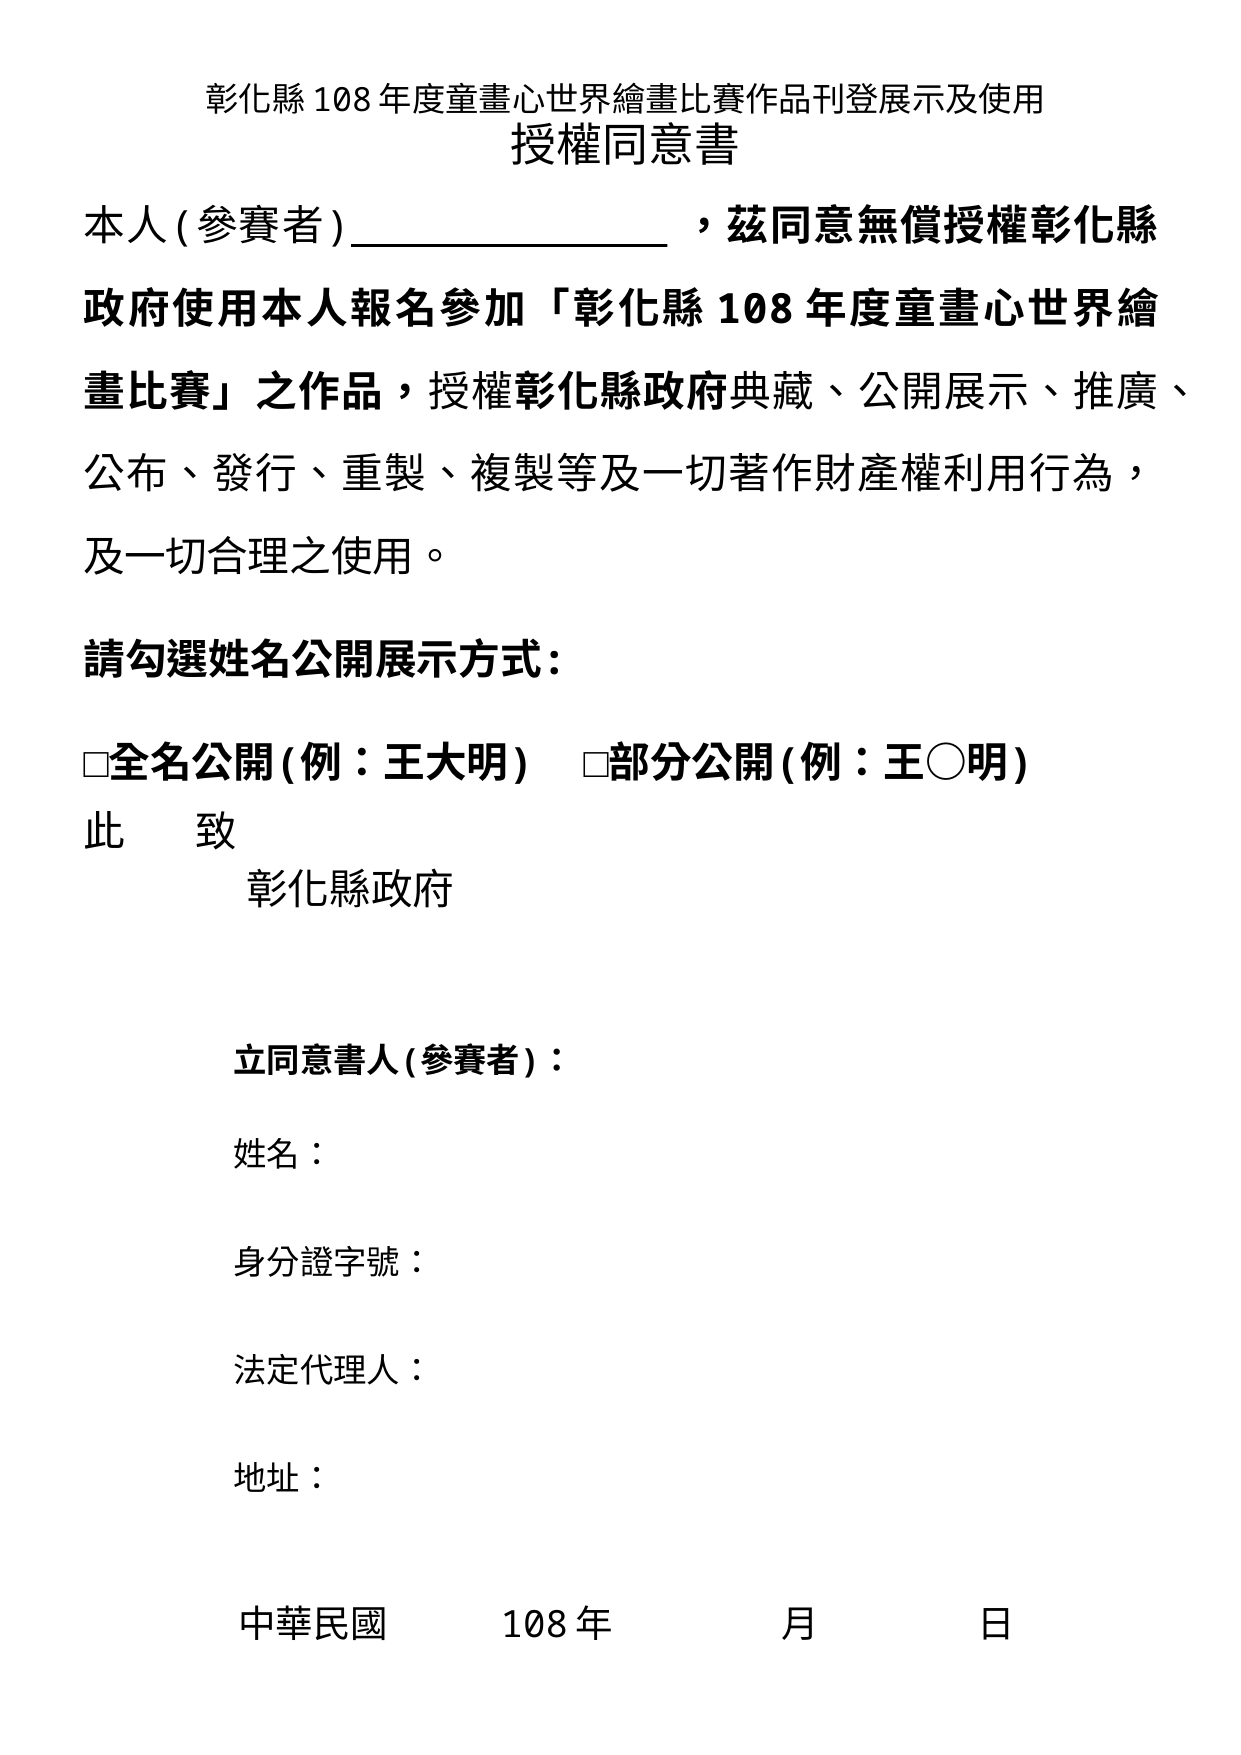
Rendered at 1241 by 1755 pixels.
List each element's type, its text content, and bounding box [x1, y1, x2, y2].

text 彰化縣108年度童畫心世界繪畫比賽作品刊登展示及使用 [71, 71, 1179, 121]
text 姓名： [233, 1128, 650, 1176]
text 中華民國 108年 月 日 [83, 1594, 1169, 1649]
text 此 致 [83, 812, 1169, 856]
text 身分證字號： [233, 1236, 650, 1284]
text 請勾選姓名公開展示方式: [83, 626, 1159, 686]
text 彰化縣政府 [196, 856, 818, 916]
text 授權同意書 [71, 121, 1179, 172]
text 立同意書人(參賽者)： [233, 1034, 818, 1082]
text 本人(參賽者) ，茲同意無償授權彰化縣政府使用本人報名參加「彰化縣108年度童畫心世界繪畫比賽」之作品，授權彰化縣政府典藏、公開展示、推廣、公布、發行、重製、複製等及一切著作財產權利用行為，及一切合理之使用。 [83, 192, 1159, 583]
text 法定代理人： [233, 1344, 650, 1392]
text □全名公開(例：王大明) □部分公開(例：王○明) [83, 729, 1159, 790]
text 地址： [233, 1452, 650, 1500]
